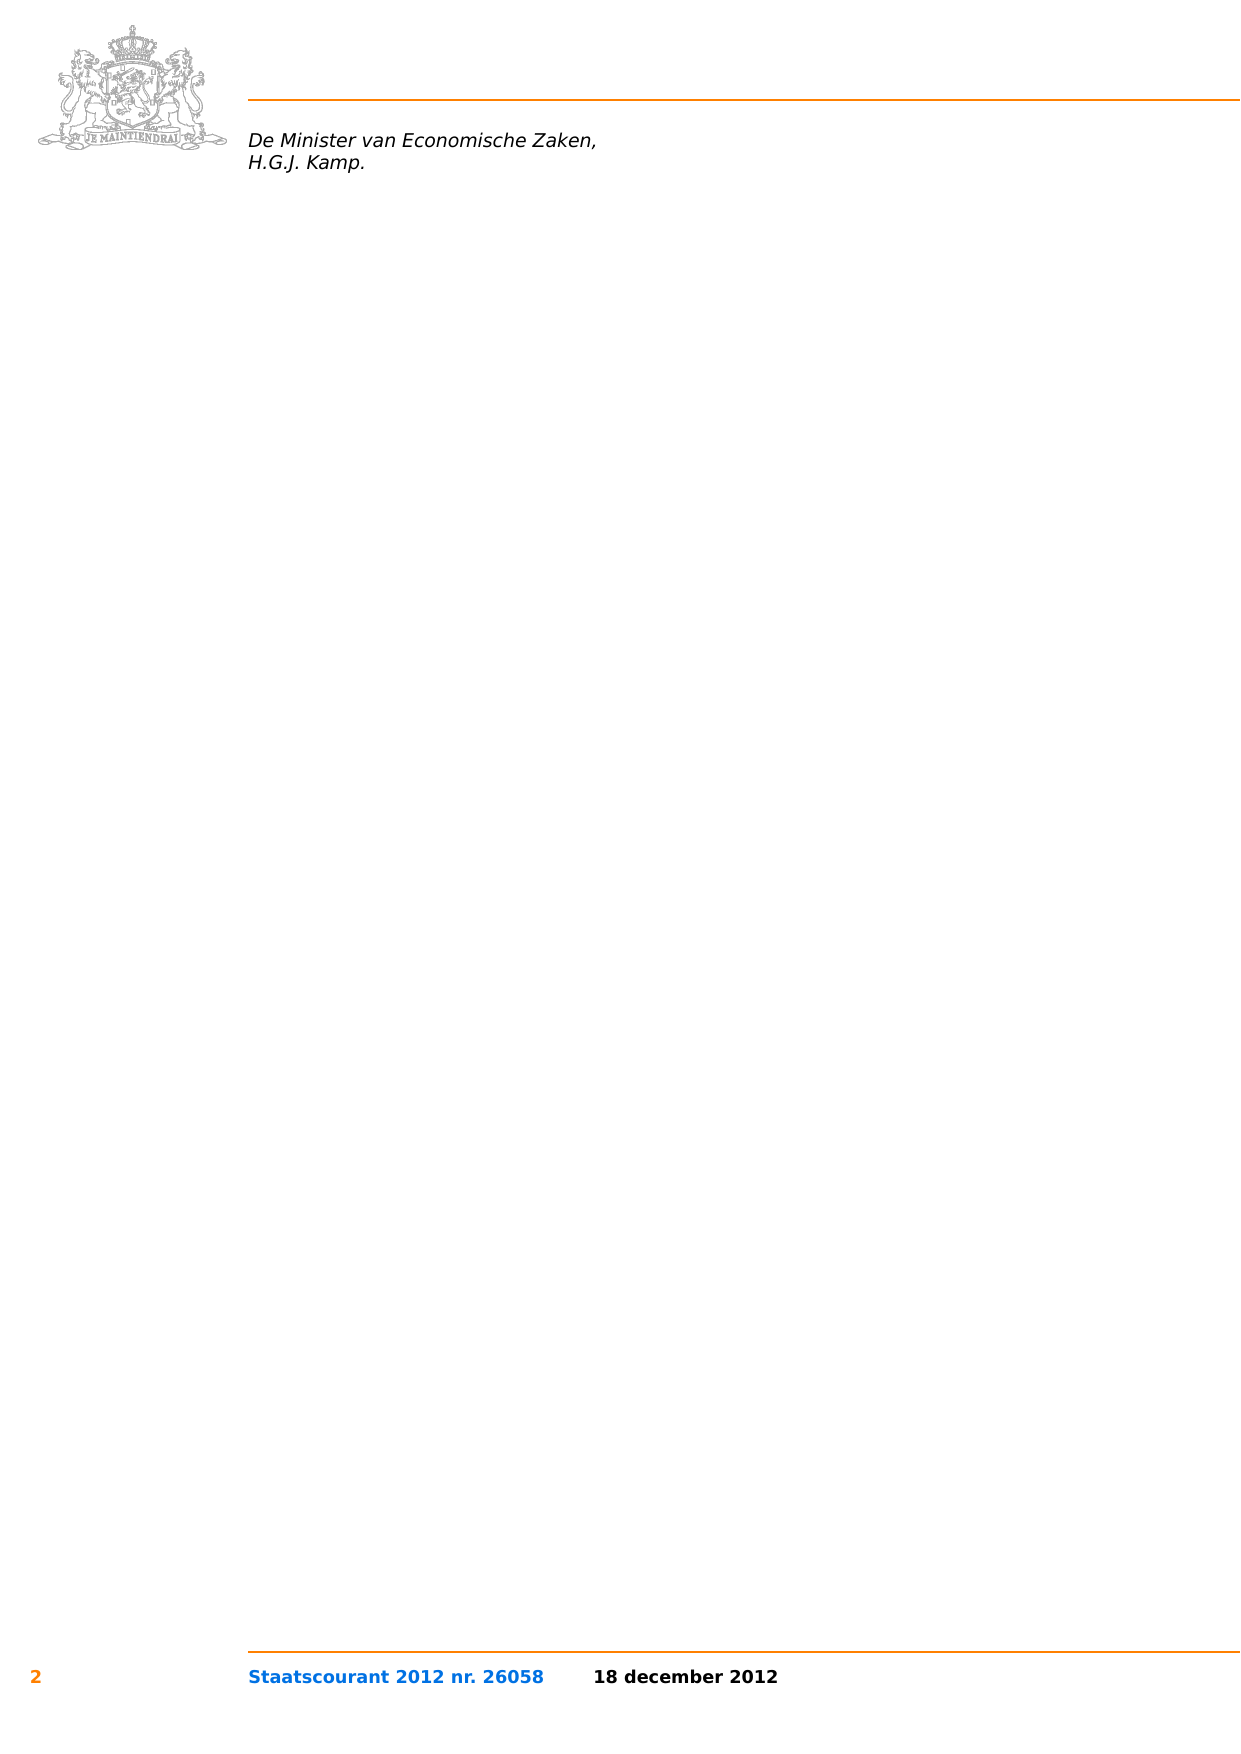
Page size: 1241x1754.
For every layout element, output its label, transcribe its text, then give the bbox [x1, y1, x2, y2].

text De Minister van Economische Zaken, H.G.J. Kamp. [248, 130, 1163, 174]
picture [38, 25, 227, 150]
